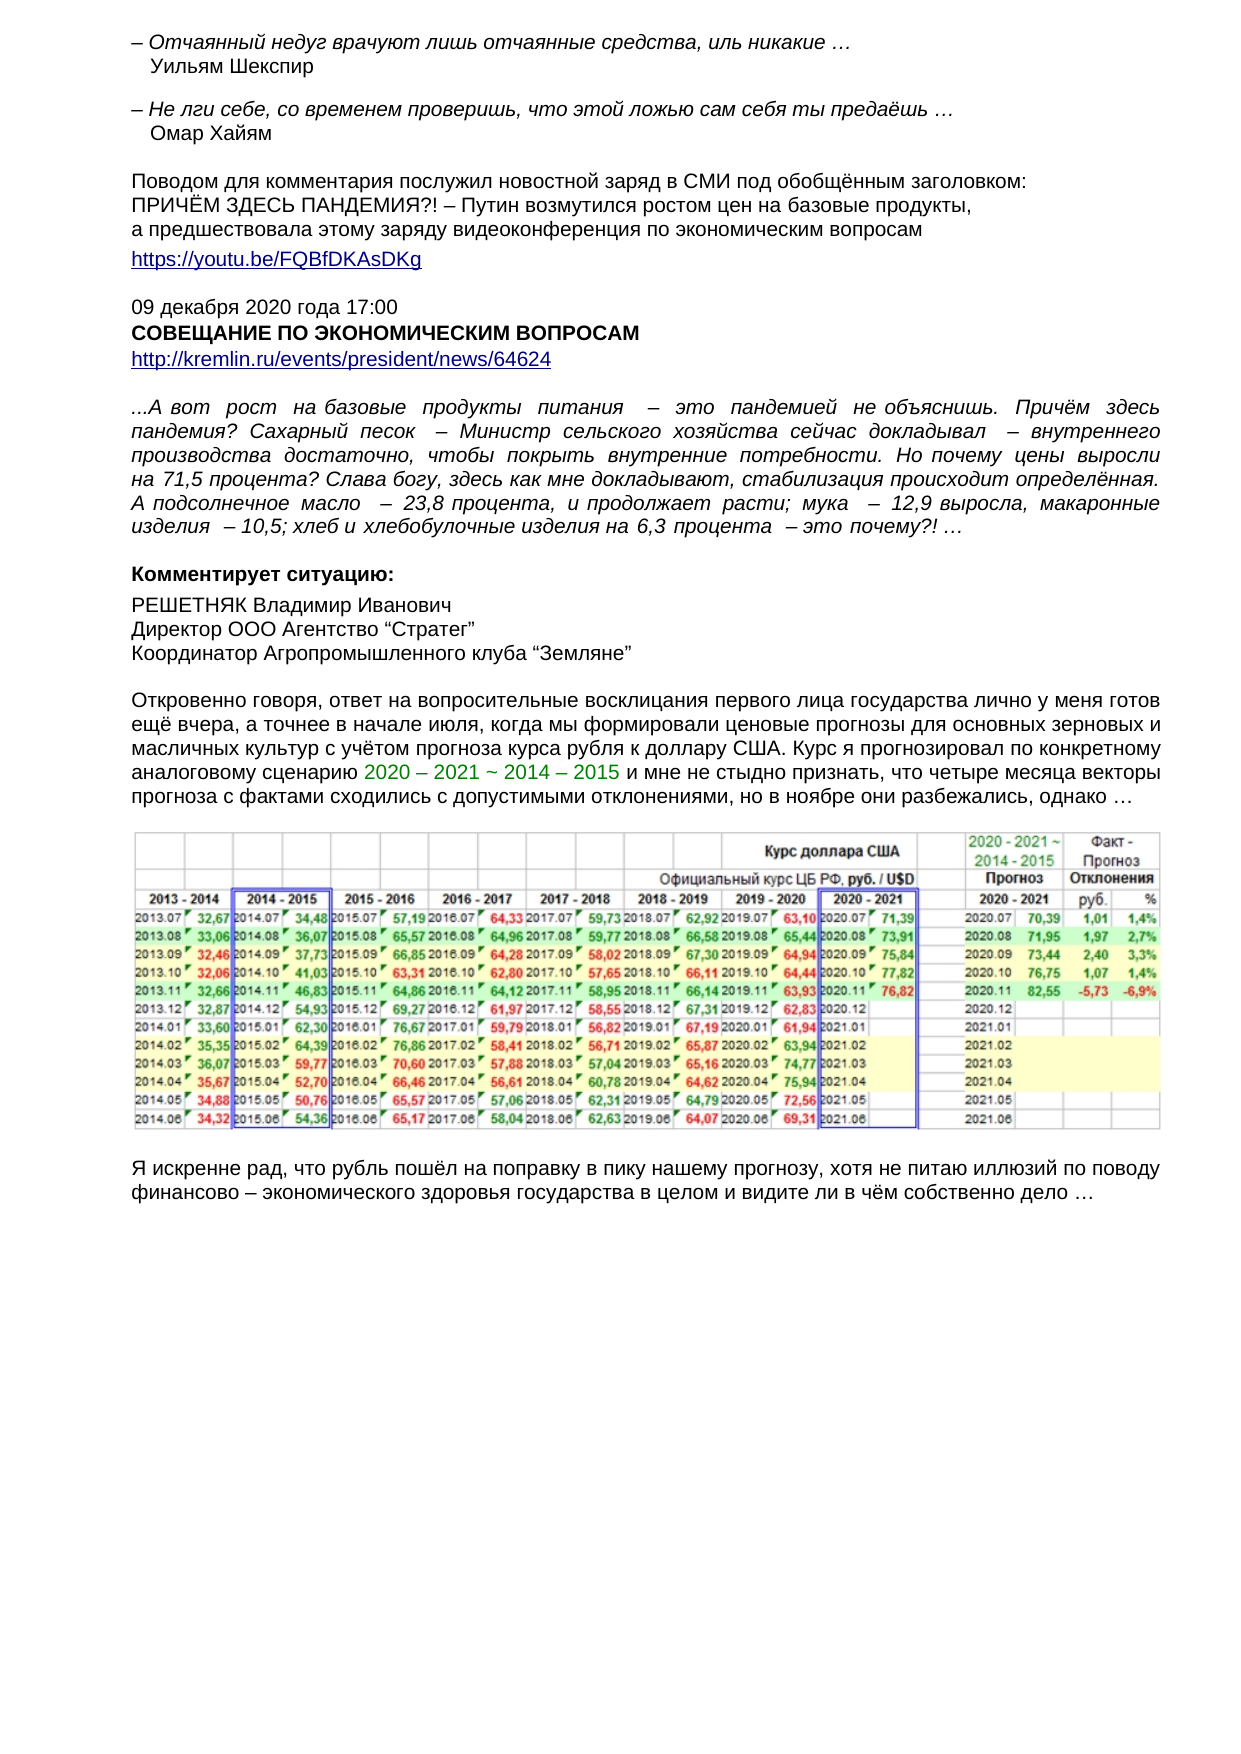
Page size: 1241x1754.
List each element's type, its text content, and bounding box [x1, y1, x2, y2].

text Я искренне рад, что рубль пошёл на поправку в пику нашему прогнозу, хотя не питаю иллюзий по поводу финансово – экономического здоровья государства в целом и видите ли в чём собственно дело … [131, 1156, 1162, 1204]
text Поводом для комментария послужил новостной заряд в СМИ под обобщённым заголовком: [131, 168, 1162, 192]
text – Не лги себе, со временем проверишь, что этой ложью сам себя ты предаёшь … [131, 97, 1162, 121]
text Комментирует ситуацию: [131, 562, 1162, 586]
text ПРИЧЁМ ЗДЕСЬ ПАНДЕМИЯ?! – Путин возмутился ростом цен на базовые продукты, [131, 192, 1162, 216]
text 09 декабря 2020 года 17:00 [131, 294, 1162, 318]
text а предшествовала этому заряду видеоконференция по экономическим вопросам [131, 216, 1162, 240]
text – Отчаянный недуг врачуют лишь отчаянные средства, иль никакие … [131, 29, 1162, 53]
text Откровенно говоря, ответ на вопросительные восклицания первого лица государства лично у меня готов ещё вчера, а точнее в начале июля, когда мы формировали ценовые прогнозы для основных зерновых и масличных культур с учётом прогноза курса рубля к доллару США. Курс я прогнозировал по конкретному аналоговому сценарию 2020 – 2021 ~ 2014 – 2015 и мне не стыдно признать, что четыре месяца векторы прогноза с фактами сходились с допустимыми отклонениями, но в ноябре они разбежались, однако … [131, 688, 1162, 808]
text Уильям Шекспир [131, 53, 1162, 77]
text Омар Хайям [131, 121, 1162, 144]
text http://kremlin.ru/events/president/news/64624 [131, 347, 1162, 371]
text Координатор Агропромышленного клуба “Земляне” [131, 640, 1162, 664]
text РЕШЕТНЯК Владимир Иванович [131, 592, 1162, 616]
text https://youtu.be/FQBfDKAsDKg [131, 247, 1162, 271]
text СОВЕЩАНИЕ ПО ЭКОНОМИЧЕСКИМ ВОПРОСАМ [131, 321, 1162, 344]
text ...А вот рост на базовые продукты питания – это пандемией не объяснишь. Причём здесь пандемия? Сахарный песок – Министр сельского хозяйства сейчас докладывал – внутреннего производства достаточно, чтобы покрыть внутренние потребности. Но почему цены выросли на 71,5 процента? Слава богу, здесь как мне докладывают, стабилизация происходит определённая. А подсолнечное масло – 23,8 процента, и продолжает расти; мука – 12,9 выросла, макаронные изделия – 10,5; хлеб и хлебобулочные изделия на 6,3 процента – это почему?! … [131, 394, 1162, 538]
text Директор ООО Агентство “Стратег” [131, 616, 1162, 640]
